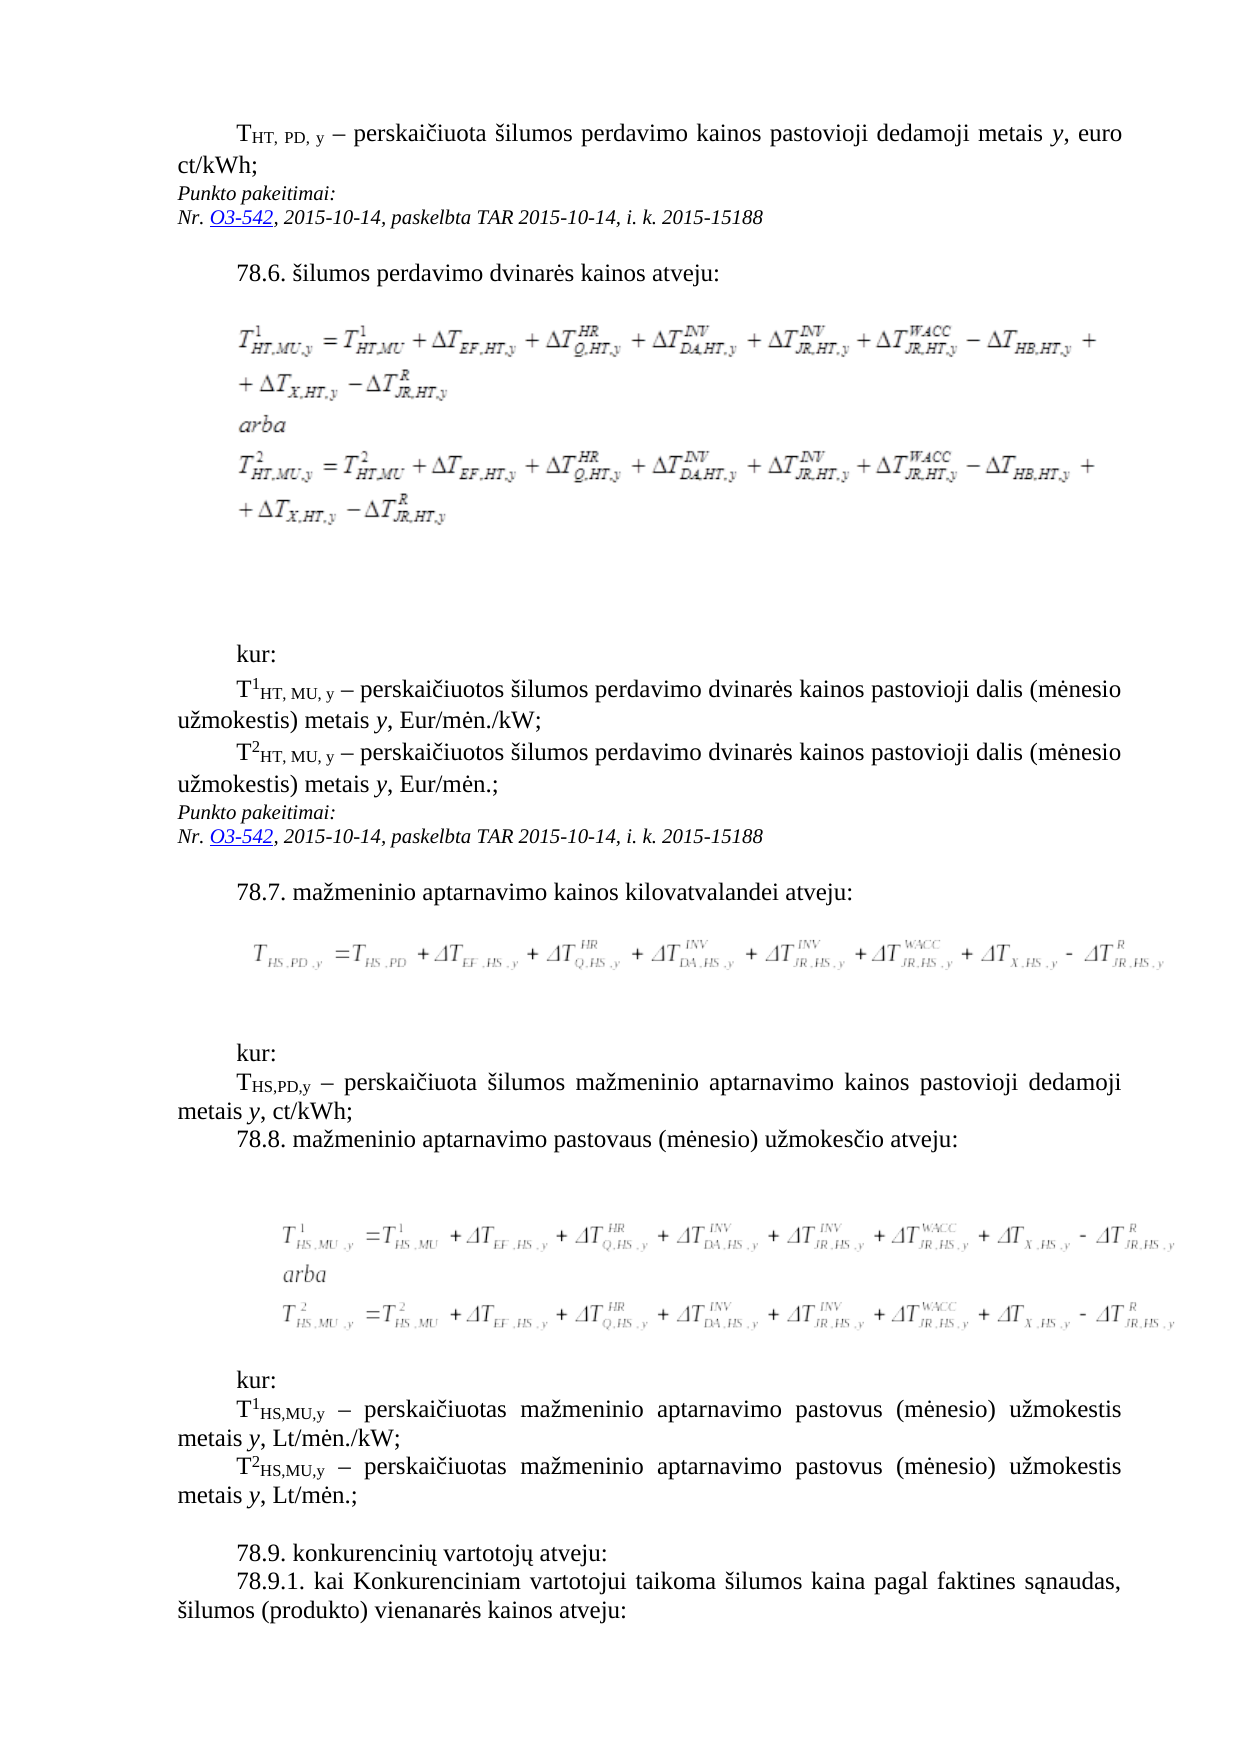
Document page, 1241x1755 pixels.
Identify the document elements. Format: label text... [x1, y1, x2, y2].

text 78.6. šilumos perdavimo dvinarės kainos atveju: [177, 258, 1122, 287]
text Nr. O3-542, 2015-10-14, paskelbta TAR 2015-10-14, i. k. 2015-15188 [177, 205, 1122, 229]
text Punkto pakeitimai: [177, 181, 1122, 205]
text THS,PD,y – perskaičiuota šilumos mažmeninio aptarnavimo kainos pastovioji dedamoji metais y, ct/kWh; [177, 1067, 1122, 1124]
text kur: [177, 1365, 1122, 1394]
text THT, PD, y – perskaičiuota šilumos perdavimo kainos pastovioji dedamoji metais y, euro ct/kWh; [177, 118, 1122, 178]
text T2HS,MU,y – perskaičiuotas mažmeninio aptarnavimo pastovus (mėnesio) užmokestis metais y, Lt/mėn.; [177, 1451, 1122, 1509]
text 78.8. mažmeninio aptarnavimo pastovaus (mėnesio) užmokesčio atveju: [177, 1124, 1122, 1153]
text T2HT, MU, y – perskaičiuotos šilumos perdavimo dvinarės kainos pastovioji dalis (mėnesio užmokestis) metais y, Eur/mėn.; [177, 737, 1122, 797]
text T1HS,MU,y – perskaičiuotas mažmeninio aptarnavimo pastovus (mėnesio) užmokestis metais y, Lt/mėn./kW; [177, 1394, 1122, 1451]
text kur: [177, 1038, 1122, 1067]
text Punkto pakeitimai: [177, 800, 1122, 824]
text 78.7. mažmeninio aptarnavimo kainos kilovatvalandei atveju: [177, 877, 1122, 906]
text 78.9. konkurencinių vartotojų atveju: [177, 1538, 1122, 1566]
text 78.9.1. kai Konkurenciniam vartotojui taikoma šilumos kaina pagal faktines sąnaudas, šilumos (produkto) vienanarės kainos atveju: [177, 1566, 1122, 1624]
text Nr. O3-542, 2015-10-14, paskelbta TAR 2015-10-14, i. k. 2015-15188 [177, 824, 1122, 848]
text T1HT, MU, y – perskaičiuotos šilumos perdavimo dvinarės kainos pastovioji dalis (mėnesio užmokestis) metais y, Eur/mėn./kW; [177, 674, 1122, 734]
text kur: [177, 604, 1122, 668]
